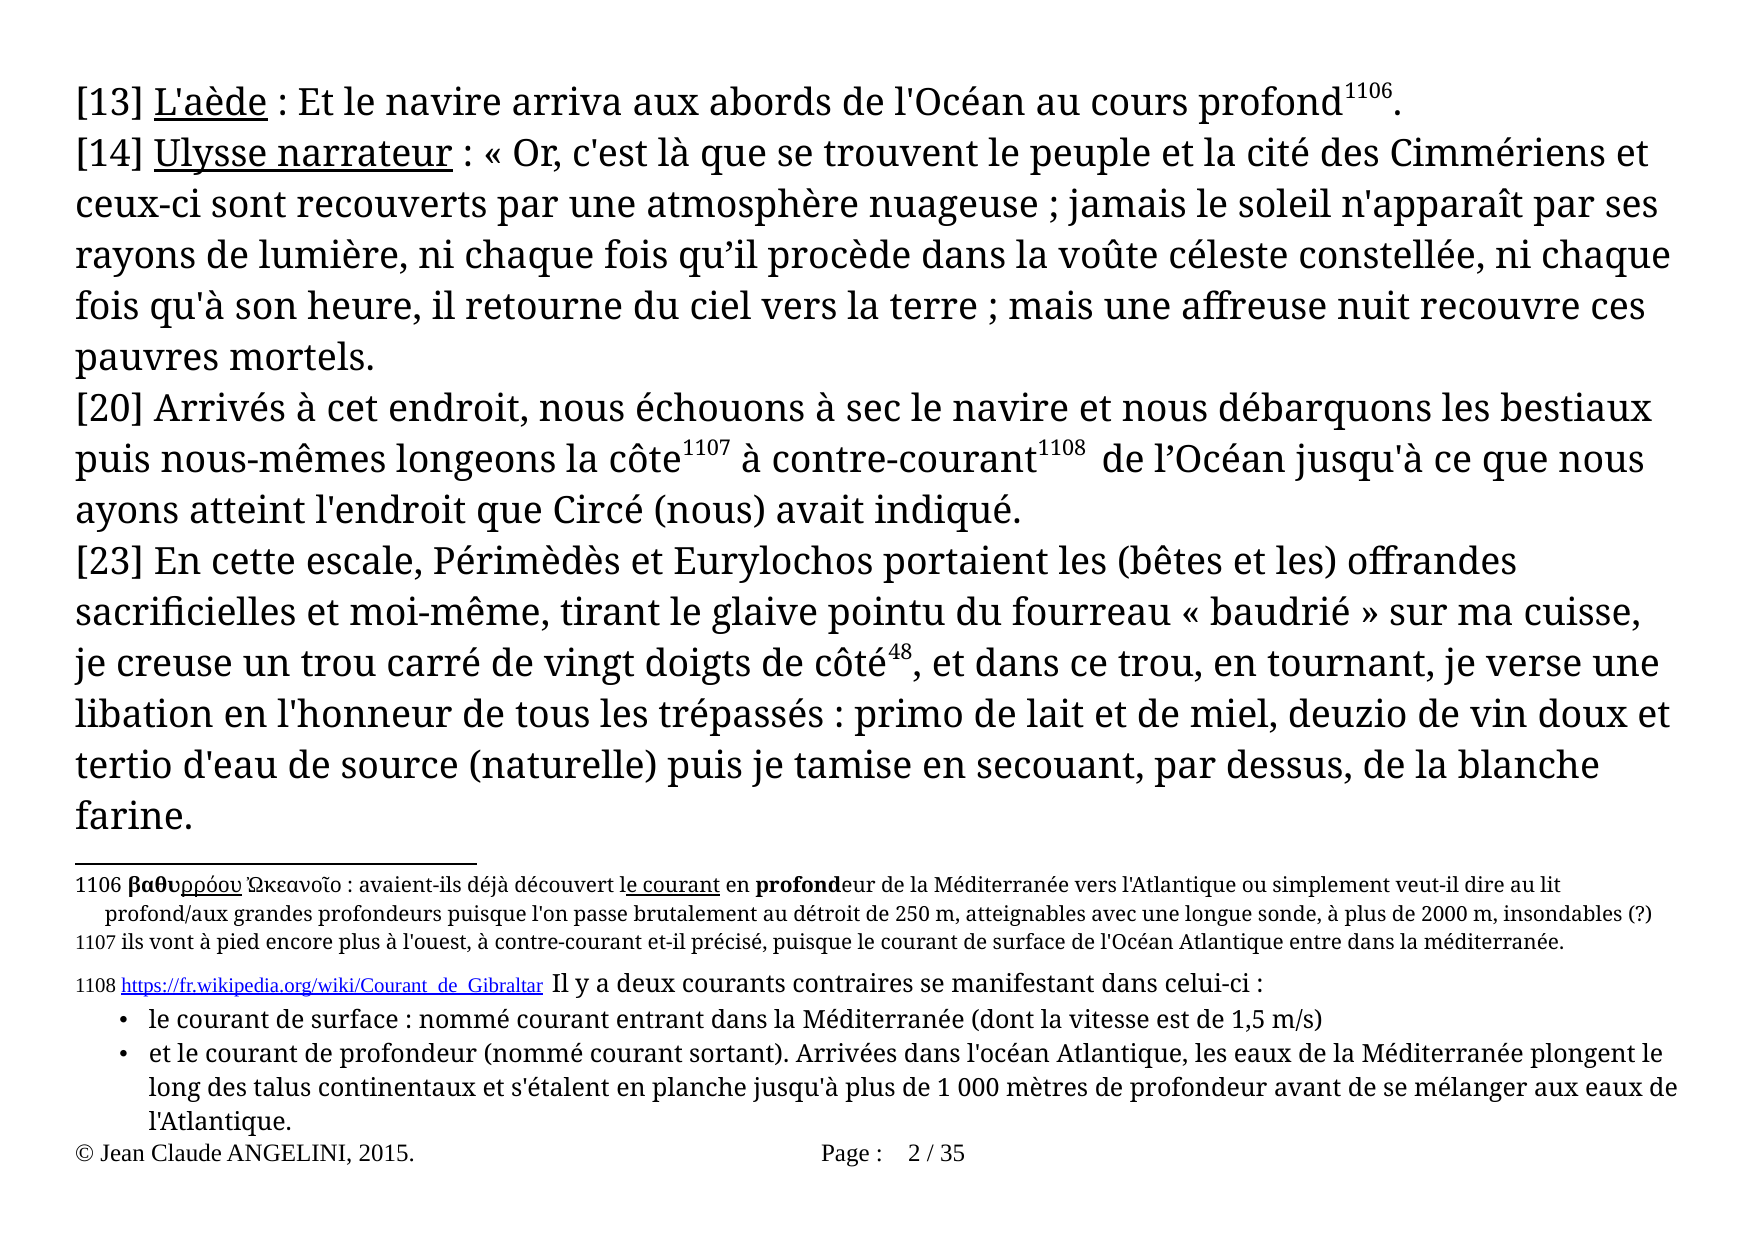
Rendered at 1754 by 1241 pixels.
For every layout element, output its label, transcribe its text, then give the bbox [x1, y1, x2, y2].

subtitle [23] En cette escale, Périmèdès et Eurylochos portaient les (bêtes et les) offrandes sacrificielles et moi-même, tirant le glaive pointu du fourreau « baudrié » sur ma cuisse, je creuse un trou carré de vingt doigts de côté48, et dans ce trou, en tournant, je verse une libation en l'honneur de tous les trépassés : primo de lait et de miel, deuzio de vin doux et tertio d'eau de source (naturelle) puis je tamise en secouant, par dessus, de la blanche farine. [75, 534, 1679, 841]
subtitle [20] Arrivés à cet endroit, nous échouons à sec le navire et nous débarquons les bestiaux puis nous-mêmes longeons la côte à contre-courant de l’Océan jusqu'à ce que nous ayons atteint l'endroit que Circé (nous) avait indiqué. [75, 381, 1679, 534]
list le courant de surface : nommé courant entrant dans la Méditerranée (dont la vitesse est de 1,5 m/s) [119, 1001, 1679, 1036]
subtitle [14] Ulysse narrateur : « Or, c'est là que se trouvent le peuple et la cité des Cimmériens et ceux-ci sont recouverts par une atmosphère nuageuse ; jamais le soleil n'apparaît par ses rayons de lumière, ni chaque fois qu’il procède dans la voûte céleste constellée, ni chaque fois qu'à son heure, il retourne du ciel vers la terre ; mais une affreuse nuit recouvre ces pauvres mortels. [75, 126, 1679, 381]
text βαθυρρόου Ὠκεανοῖο : avaient-ils déjà découvert le courant en profondeur de la Méditerranée vers l'Atlantique ou simplement veut-il dire au lit profond/aux grandes profondeurs puisque l'on passe brutalement au détroit de 250 m, atteignables avec une longue sonde, à plus de 2000 m, insondables (?) [75, 870, 1679, 927]
subtitle [13] L'aède : Et le navire arriva aux abords de l'Océan au cours profond. [75, 75, 1679, 126]
text ils vont à pied encore plus à l'ouest, à contre-courant et-il précisé, puisque le courant de surface de l'Océan Atlantique entre dans la méditerranée. [75, 927, 1679, 956]
list et le courant de profondeur (nommé courant sortant). Arrivées dans l'océan Atlantique, les eaux de la Méditerranée plongent le long des talus continentaux et s'étalent en planche jusqu'à plus de 1 000 mètres de profondeur avant de se mélanger aux eaux de l'Atlantique. [119, 1036, 1679, 1138]
text https://fr.wikipedia.org/wiki/Courant_de_Gibraltar Il y a deux courants contraires se manifestant dans celui-ci : [75, 956, 1679, 1001]
